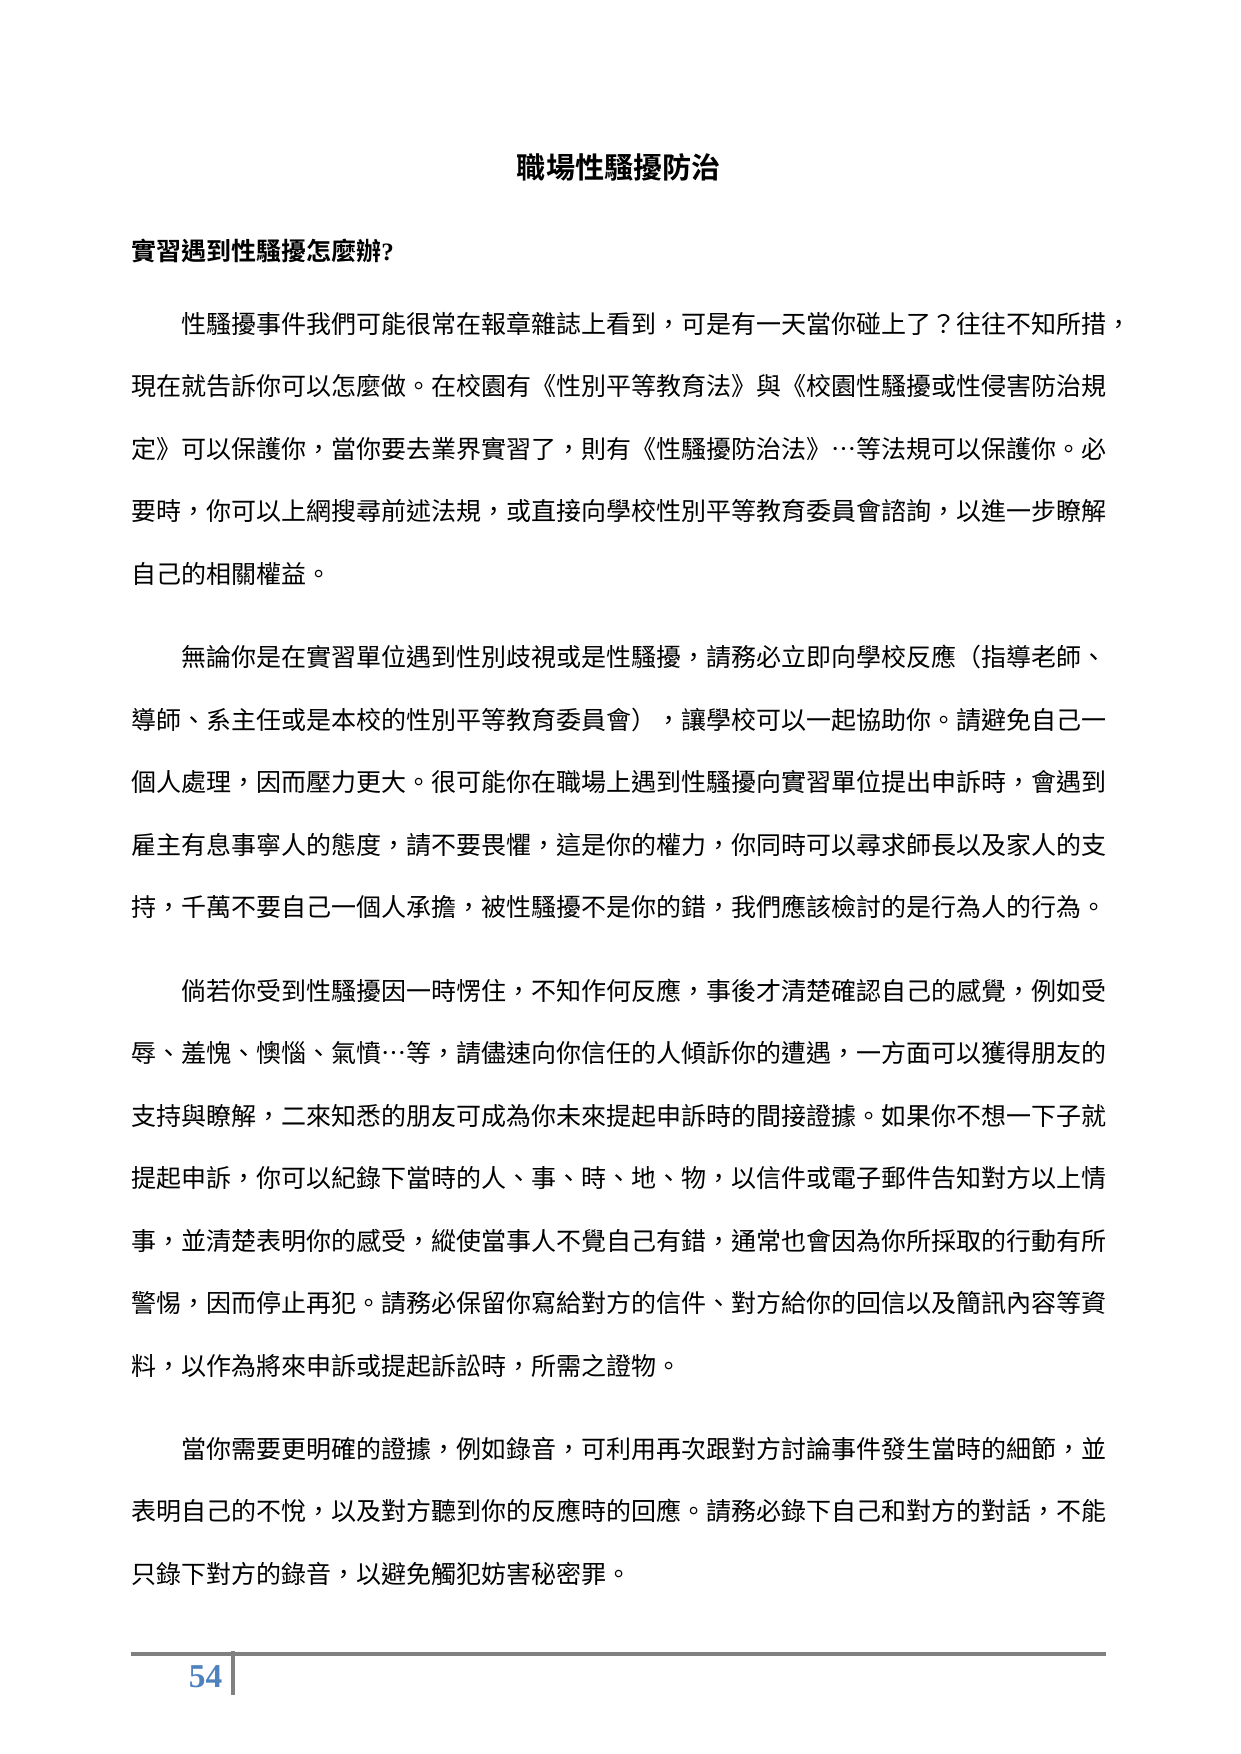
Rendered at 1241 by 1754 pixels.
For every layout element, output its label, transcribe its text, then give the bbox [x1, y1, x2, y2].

text 倘若你受到性騷擾因一時愣住，不知作何反應，事後才清楚確認自己的感覺，例如受辱、羞愧、懊惱、氣憤…等，請儘速向你信任的人傾訴你的遭遇，一方面可以獲得朋友的支持與瞭解，二來知悉的朋友可成為你未來提起申訴時的間接證據。如果你不想一下子就提起申訴，你可以紀錄下當時的人、事、時、地、物，以信件或電子郵件告知對方以上情事，並清楚表明你的感受，縱使當事人不覺自己有錯，通常也會因為你所採取的行動有所警惕，因而停止再犯。請務必保留你寫給對方的信件、對方給你的回信以及簡訊內容等資料，以作為將來申訴或提起訴訟時，所需之證物。 [131, 947, 1106, 1385]
text 性騷擾事件我們可能很常在報章雜誌上看到，可是有一天當你碰上了？往往不知所措，現在就告訴你可以怎麼做。在校園有《性別平等教育法》與《校園性騷擾或性侵害防治規定》可以保護你，當你要去業界實習了，則有《性騷擾防治法》…等法規可以保護你。必要時，你可以上網搜尋前述法規，或直接向學校性別平等教育委員會諮詢，以進一步瞭解自己的相關權益。 [131, 281, 1106, 593]
text 實習遇到性騷擾怎麼辦? [131, 208, 1106, 270]
text 無論你是在實習單位遇到性別歧視或是性騷擾，請務必立即向學校反應（指導老師、導師、系主任或是本校的性別平等教育委員會），讓學校可以一起協助你。請避免自己一個人處理，因而壓力更大。很可能你在職場上遇到性騷擾向實習單位提出申訴時，會遇到雇主有息事寧人的態度，請不要畏懼，這是你的權力，你同時可以尋求師長以及家人的支持，千萬不要自己一個人承擔，被性騷擾不是你的錯，我們應該檢討的是行為人的行為。 [131, 614, 1106, 927]
text 職場性騷擾防治 [131, 144, 1106, 187]
text 當你需要更明確的證據，例如錄音，可利用再次跟對方討論事件發生當時的細節，並表明自己的不悅，以及對方聽到你的反應時的回應。請務必錄下自己和對方的對話，不能只錄下對方的錄音，以避免觸犯妨害秘密罪。 [131, 1406, 1106, 1593]
